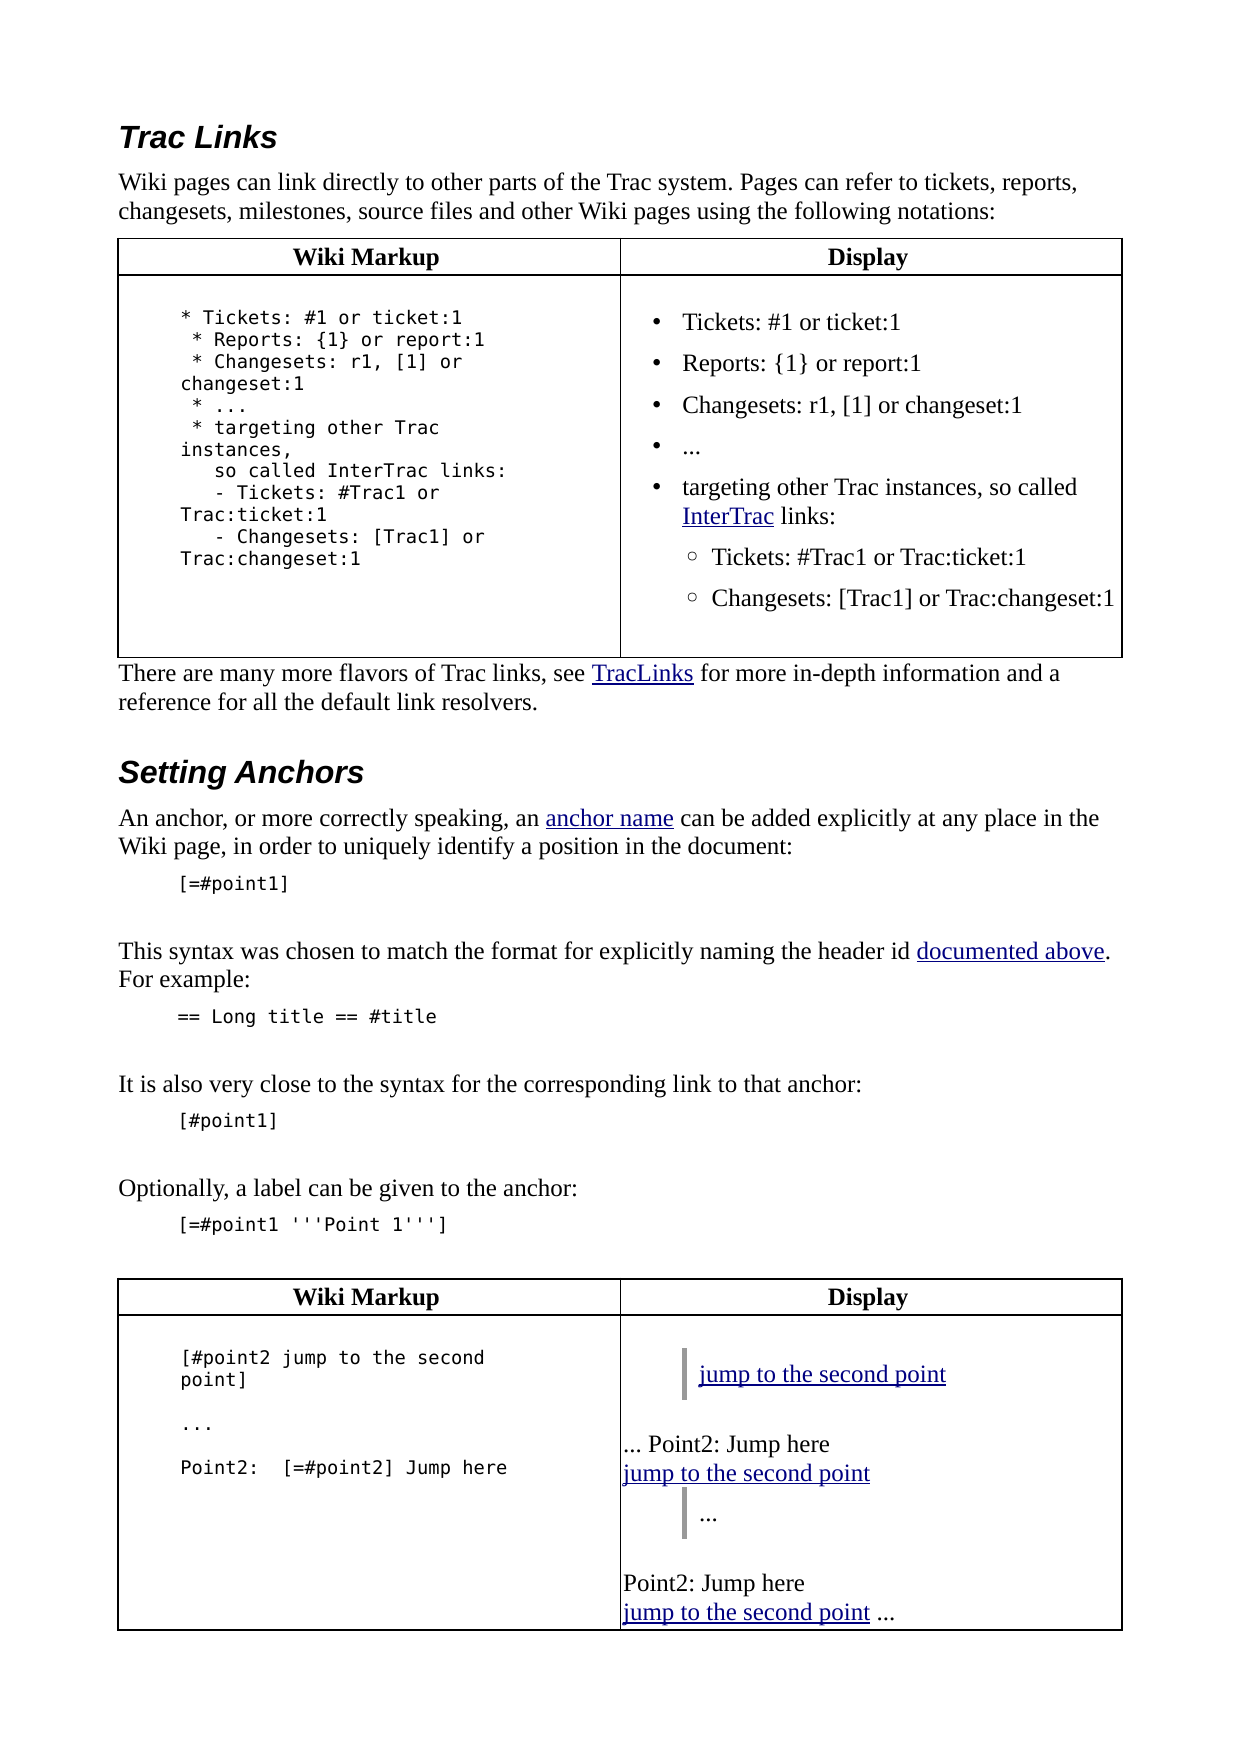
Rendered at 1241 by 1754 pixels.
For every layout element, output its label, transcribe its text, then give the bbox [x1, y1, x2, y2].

table_cell * Tickets: #1 or ticket:1 * Reports: {1} or report:1 * Changesets: r1, [1] or changeset:1 * ... * targeting other Trac instances, so called InterTrac links: - Tickets: #Trac1 or Trac:ticket:1 - Changesets: [Trac1] or Trac:changeset:1 [119, 276, 620, 656]
table_cell Tickets: #1 or ticket:1 Reports: {1} or report:1 Changesets: r1, [1] or changeset:1 ... targeting other Trac instances, so called InterTrac links: Tickets: #Trac1 or Trac:ticket:1 Changesets: [Trac1] or Trac:changeset:1 [621, 276, 1121, 656]
text An anchor, or more correctly speaking, an ​anchor name can be added explicitly at any place in the Wiki page, in order to uniquely identify a position in the document: [118, 803, 1122, 860]
text There are many more flavors of Trac links, see TracLinks for more in-depth information and a reference for all the default link resolvers. [118, 658, 1122, 716]
text Wiki pages can link directly to other parts of the Trac system. Pages can refer to tickets, reports, changesets, milestones, source files and other Wiki pages using the following notations: [118, 167, 1122, 225]
text It is also very close to the syntax for the corresponding link to that anchor: [118, 1069, 1122, 1098]
text [=#point1 '''Point 1'''] [177, 1214, 1063, 1236]
subtitle Trac Links [118, 118, 1122, 155]
table_cell jump to the second point ... Point2: Jump here jump to the second point ... Point2: Jump here jump to the second point ... [621, 1316, 1121, 1629]
text Optionally, a label can be given to the anchor: [118, 1173, 1122, 1202]
table_cell [#point2 jump to the second point] ... Point2: [=#point2] Jump here [119, 1316, 620, 1629]
table_header Display [621, 239, 1121, 274]
table_header Wiki Markup [119, 239, 620, 274]
text == Long title == #title [177, 1006, 1063, 1028]
text [=#point1] [177, 873, 1063, 894]
table_header Wiki Markup [119, 1280, 620, 1314]
table_header Display [621, 1280, 1121, 1314]
text This syntax was chosen to match the format for explicitly naming the header id documented above. For example: [118, 936, 1122, 993]
subtitle Setting Anchors [118, 753, 1122, 790]
text [#point1] [177, 1110, 1063, 1132]
